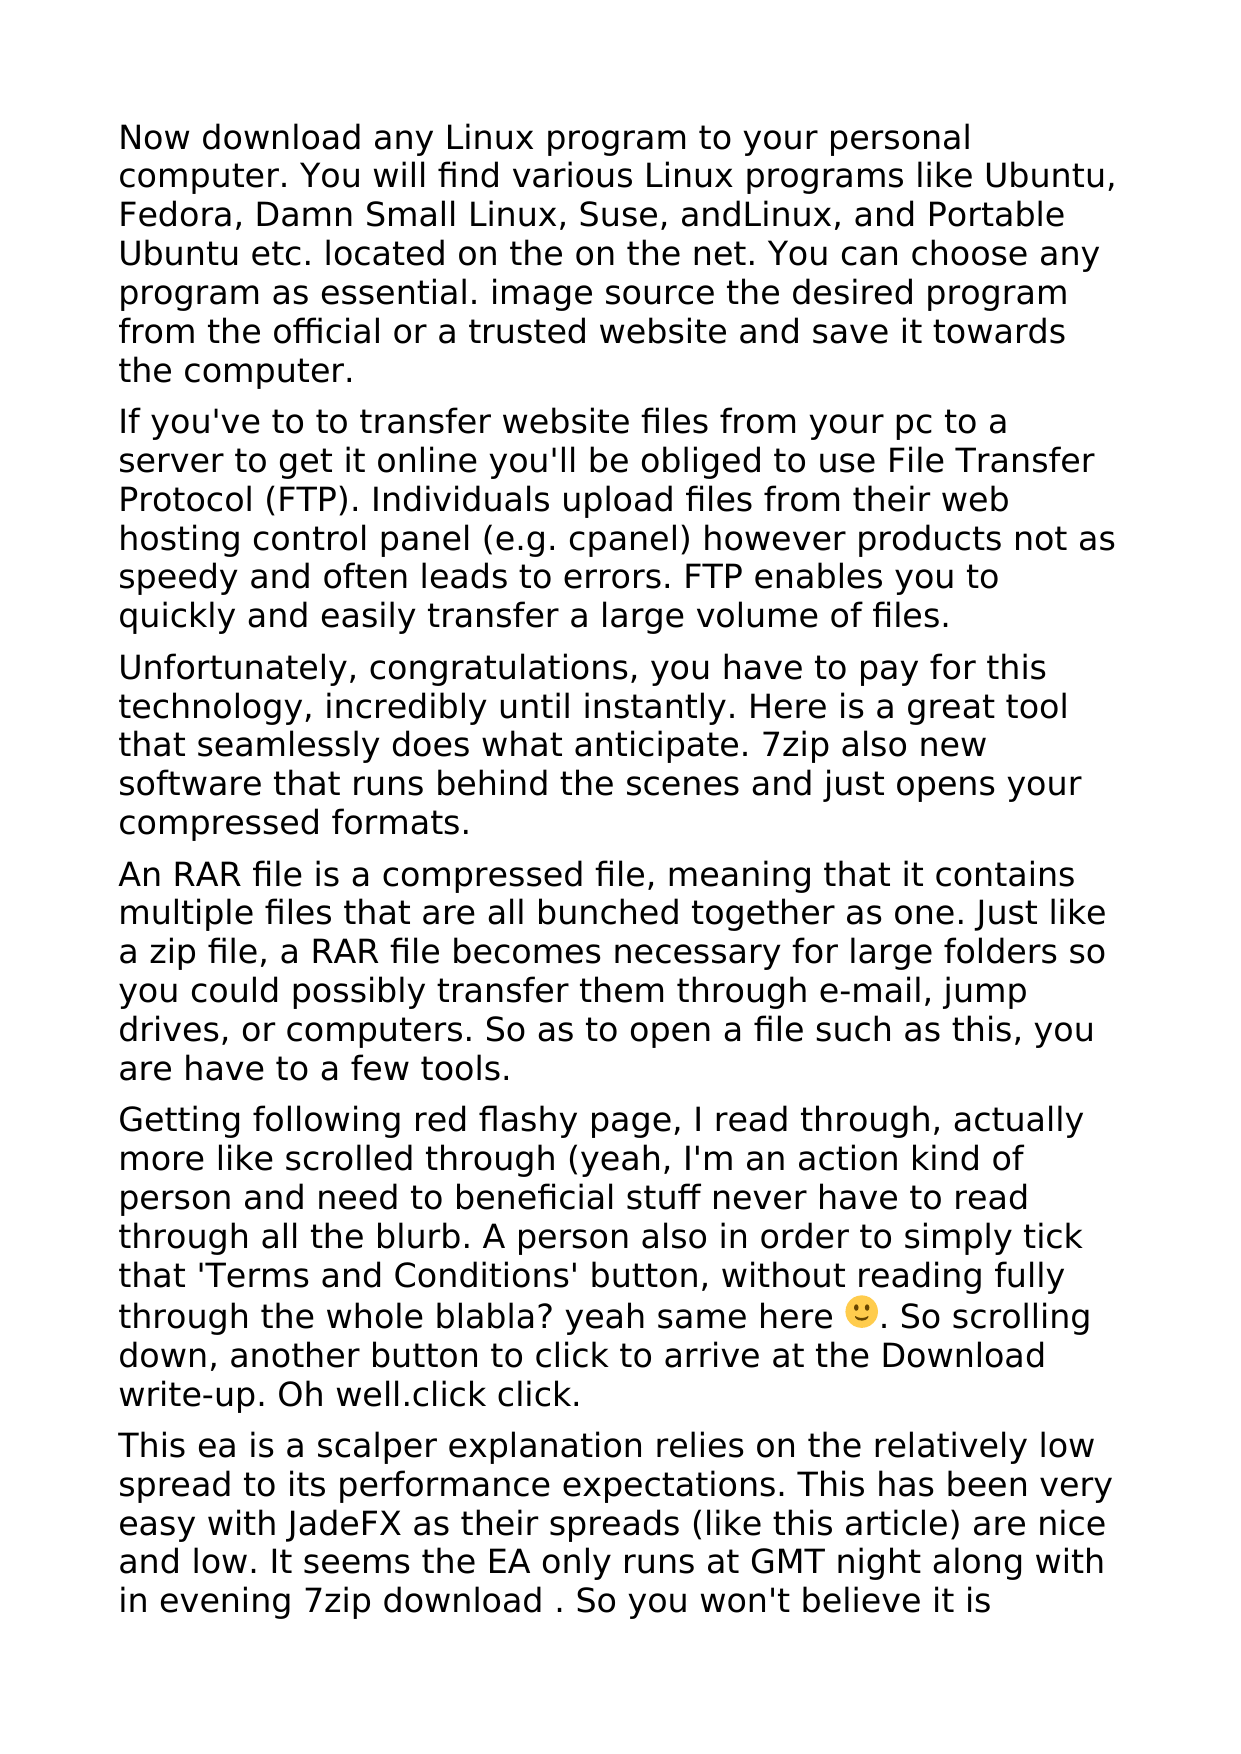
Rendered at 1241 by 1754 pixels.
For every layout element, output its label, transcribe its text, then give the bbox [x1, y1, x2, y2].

text This ea is a scalper explanation relies on the relatively low spread to its performance expectations. This has been very easy with JadeFX as their spreads (like this article) are nice and low. It seems the EA only runs at GMT night along with in evening 7zip download . So you won't believe it is [118, 1426, 1122, 1621]
text An RAR file is a compressed file, meaning that it contains multiple files that are all bunched together as one. Just like a zip file, a RAR file becomes necessary for large folders so you could possibly transfer them through e-mail, jump drives, or computers. So as to open a file such as this, you are have to a few tools. [118, 855, 1122, 1088]
text If you've to to transfer website files from your pc to a server to get it online you'll be obliged to use File Transfer Protocol (FTP). Individuals upload files from their web hosting control panel (e.g. cpanel) however products not as speedy and often leads to errors. FTP enables you to quickly and easily transfer a large volume of files. [118, 403, 1122, 636]
text Now download any Linux program to your personal computer. You will find various Linux programs like Ubuntu, Fedora, Damn Small Linux, Suse, andLinux, and Portable Ubuntu etc. located on the on the net. You can choose any program as essential. image source the desired program from the official or a trusted website and save it towards the computer. [118, 118, 1122, 390]
text Getting following red flashy page, I read through, actually more like scrolled through (yeah, I'm an action kind of person and need to beneficial stuff never have to read through all the blurb. A person also in order to simply tick that 'Terms and Conditions' button, without reading fully through the whole blabla? yeah same here . So scrolling down, another button to click to arrive at the Download write-up. Oh well.click click. [118, 1101, 1122, 1414]
text Unfortunately, congratulations, you have to pay for this technology, incredibly until instantly. Here is a great tool that seamlessly does what anticipate. 7zip also new software that runs behind the scenes and just opens your compressed formats. [118, 648, 1122, 842]
